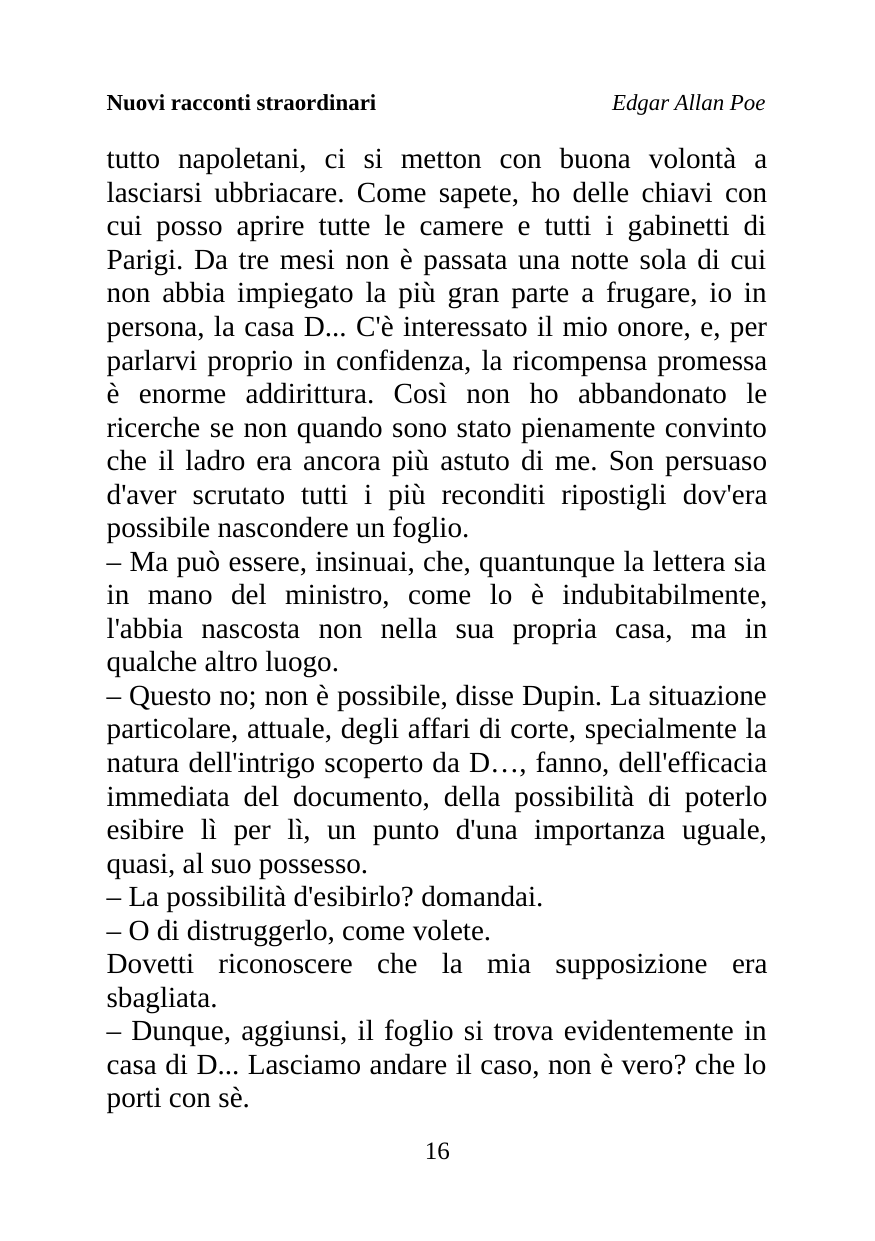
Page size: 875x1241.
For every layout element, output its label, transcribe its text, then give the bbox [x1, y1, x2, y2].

text – Questo no; non è possibile, disse Dupin. La situazione particolare, attuale, degli affari di corte, specialmente la natura dell'intrigo scoperto da D…, fanno, dell'efficacia immediata del documento, della possibilità di poterlo esibire lì per lì, un punto d'una importanza uguale, quasi, al suo possesso. [106, 678, 768, 879]
text – Dunque, aggiunsi, il foglio si trova evidentemente in casa di D... Lasciamo andare il caso, non è vero? che lo porti con sè. [106, 1013, 768, 1114]
text – La possibilità d'esibirlo? domandai. [106, 879, 768, 913]
text – Ma può essere, insinuai, che, quantunque la lettera sia in mano del ministro, come lo è indubitabilmente, l'abbia nascosta non nella sua propria casa, ma in qualche altro luogo. [106, 544, 768, 678]
text Dovetti riconoscere che la mia supposizione era sbagliata. [106, 946, 768, 1013]
text – O di distruggerlo, come volete. [106, 913, 768, 946]
text tutto napoletani, ci si metton con buona volontà a lasciarsi ubbriacare. Come sapete, ho delle chiavi con cui posso aprire tutte le camere e tutti i gabinetti di Parigi. Da tre mesi non è passata una notte sola di cui non abbia impiegato la più gran parte a frugare, io in persona, la casa D... C'è interessato il mio onore, e, per parlarvi proprio in confidenza, la ricompensa promessa è enorme addirittura. Così non ho abbandonato le ricerche se non quando sono stato pienamente convinto che il ladro era ancora più astuto di me. Son persuaso d'aver scrutato tutti i più reconditi ripostigli dov'era possibile nascondere un foglio. [106, 141, 768, 544]
